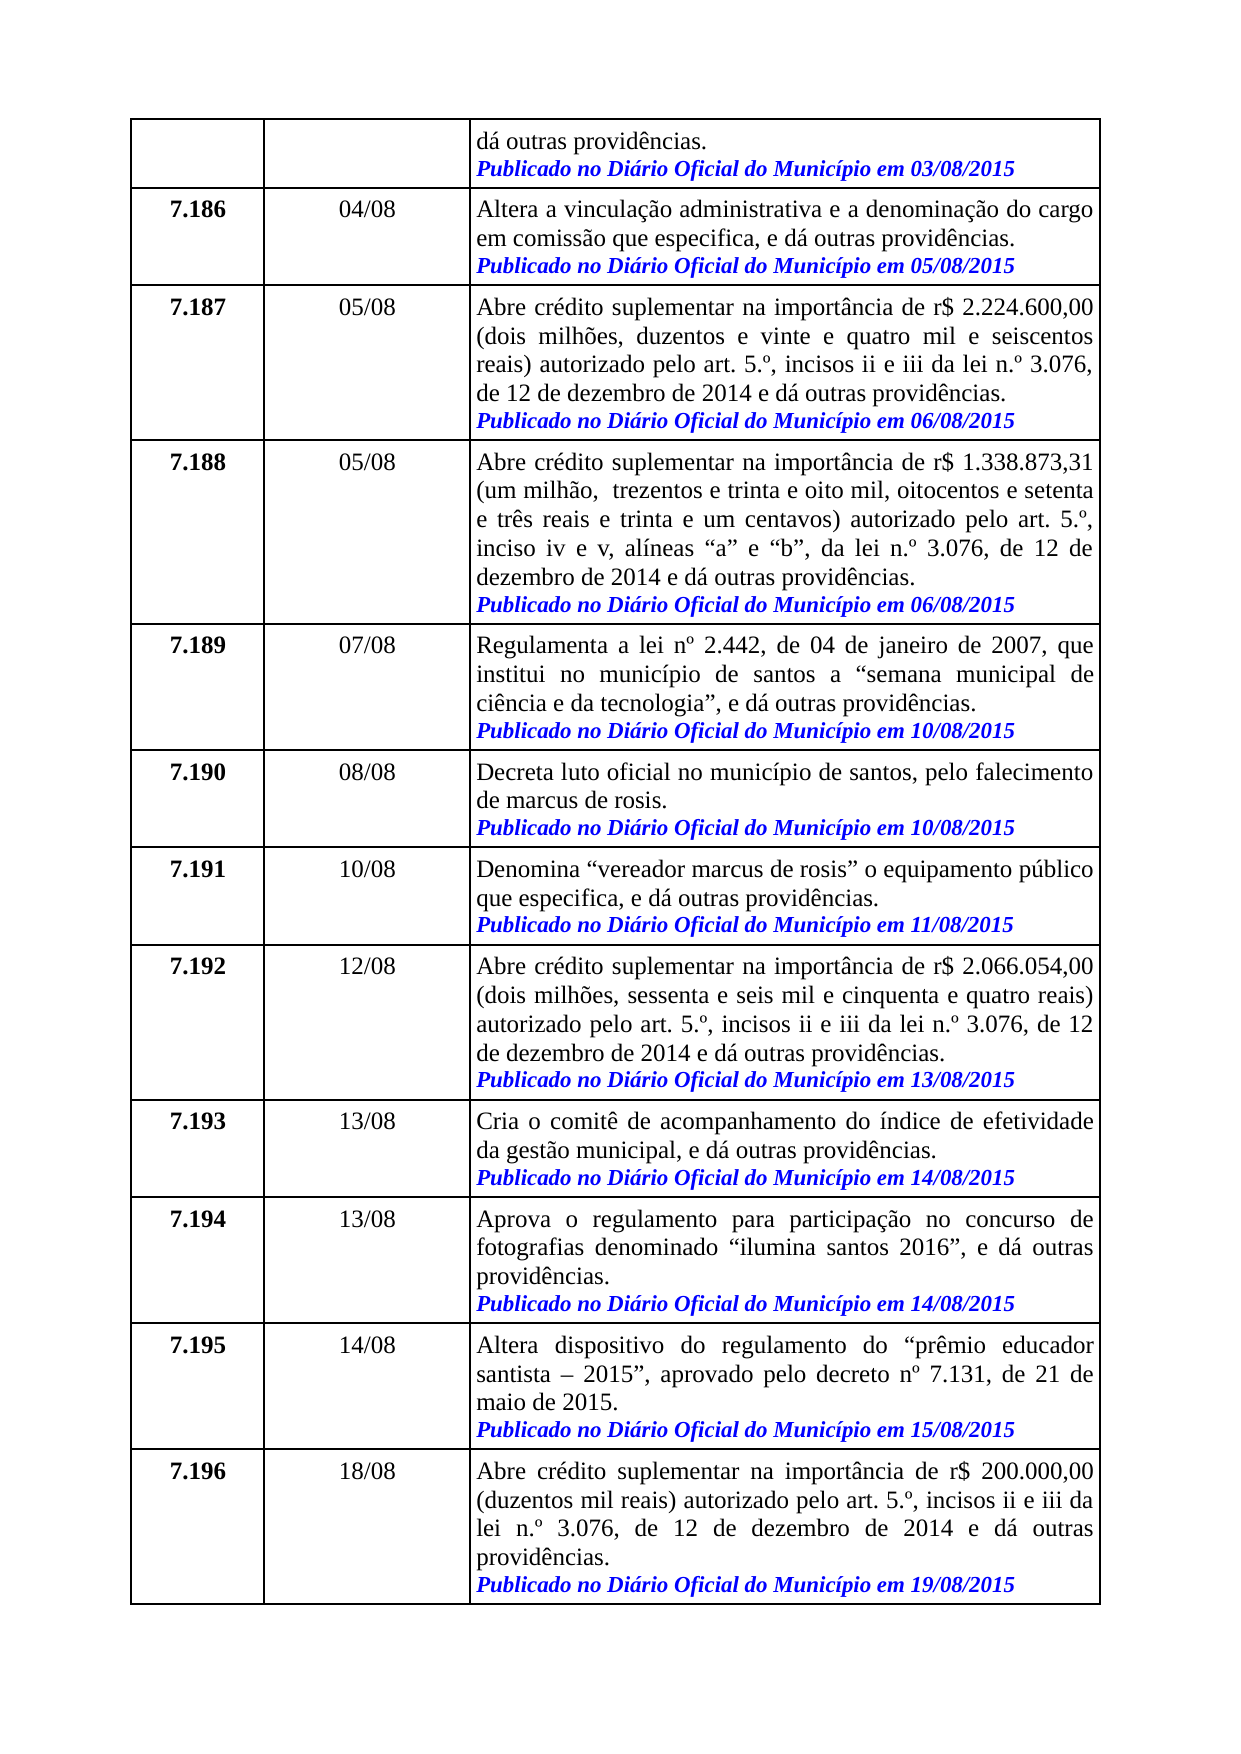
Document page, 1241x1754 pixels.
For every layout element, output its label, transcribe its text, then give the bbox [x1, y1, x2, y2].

table_cell 18/08 [265, 1450, 469, 1603]
table_cell dá outras providências. Publicado no Diário Oficial do Município em 03/08/2015 [471, 120, 1099, 187]
table_cell Cria o comitê de acompanhamento do índice de efetividade da gestão municipal, e dá outras providências. Publicado no Diário Oficial do Município em 14/08/2015 [471, 1101, 1099, 1196]
table_cell 7.196 [132, 1450, 263, 1603]
table_cell 12/08 [265, 946, 469, 1098]
table_cell 08/08 [265, 751, 469, 846]
table_cell 7.195 [132, 1324, 263, 1448]
table_cell 14/08 [265, 1324, 469, 1448]
table_cell Abre crédito suplementar na importância de r$ 2.066.054,00 (dois milhões, sessenta e seis mil e cinquenta e quatro reais) autorizado pelo art. 5.º, incisos ii e iii da lei n.º 3.076, de 12 de dezembro de 2014 e dá outras providências. Publicado no Diário Oficial do Município em 13/08/2015 [471, 946, 1099, 1098]
table_cell 04/08 [265, 189, 469, 284]
table_cell Decreta luto oficial no município de santos, pelo falecimento de marcus de rosis. Publicado no Diário Oficial do Município em 10/08/2015 [471, 751, 1099, 846]
table_cell 7.188 [132, 441, 263, 623]
table_cell 07/08 [265, 625, 469, 749]
table_cell 7.193 [132, 1101, 263, 1196]
table_cell [132, 120, 263, 187]
table_cell Abre crédito suplementar na importância de r$ 200.000,00 (duzentos mil reais) autorizado pelo art. 5.º, incisos ii e iii da lei n.º 3.076, de 12 de dezembro de 2014 e dá outras providências. Publicado no Diário Oficial do Município em 19/08/2015 [471, 1450, 1099, 1603]
table_cell Aprova o regulamento para participação no concurso de fotografias denominado “ilumina santos 2016”, e dá outras providências. Publicado no Diário Oficial do Município em 14/08/2015 [471, 1198, 1099, 1322]
table_cell 7.186 [132, 189, 263, 284]
table_cell Altera dispositivo do regulamento do “prêmio educador santista – 2015”, aprovado pelo decreto nº 7.131, de 21 de maio de 2015. Publicado no Diário Oficial do Município em 15/08/2015 [471, 1324, 1099, 1448]
table_cell [265, 120, 469, 187]
table_cell 7.194 [132, 1198, 263, 1322]
table_cell Regulamenta a lei nº 2.442, de 04 de janeiro de 2007, que institui no município de santos a “semana municipal de ciência e da tecnologia”, e dá outras providências. Publicado no Diário Oficial do Município em 10/08/2015 [471, 625, 1099, 749]
table_cell 7.190 [132, 751, 263, 846]
table_cell Denomina “vereador marcus de rosis” o equipamento público que especifica, e dá outras providências. Publicado no Diário Oficial do Município em 11/08/2015 [471, 848, 1099, 944]
table_cell 13/08 [265, 1198, 469, 1322]
table_cell Abre crédito suplementar na importância de r$ 2.224.600,00 (dois milhões, duzentos e vinte e quatro mil e seiscentos reais) autorizado pelo art. 5.º, incisos ii e iii da lei n.º 3.076, de 12 de dezembro de 2014 e dá outras providências. Publicado no Diário Oficial do Município em 06/08/2015 [471, 286, 1099, 439]
table_cell 7.189 [132, 625, 263, 749]
table_cell 10/08 [265, 848, 469, 944]
table_cell Altera a vinculação administrativa e a denominação do cargo em comissão que especifica, e dá outras providências. Publicado no Diário Oficial do Município em 05/08/2015 [471, 189, 1099, 284]
table_cell 05/08 [265, 286, 469, 439]
table_cell Abre crédito suplementar na importância de r$ 1.338.873,31 (um milhão, trezentos e trinta e oito mil, oitocentos e setenta e três reais e trinta e um centavos) autorizado pelo art. 5.º, inciso iv e v, alíneas “a” e “b”, da lei n.º 3.076, de 12 de dezembro de 2014 e dá outras providências. Publicado no Diário Oficial do Município em 06/08/2015 [471, 441, 1099, 623]
table_cell 13/08 [265, 1101, 469, 1196]
table_cell 7.187 [132, 286, 263, 439]
table_cell 05/08 [265, 441, 469, 623]
table_cell 7.192 [132, 946, 263, 1098]
table_cell 7.191 [132, 848, 263, 944]
